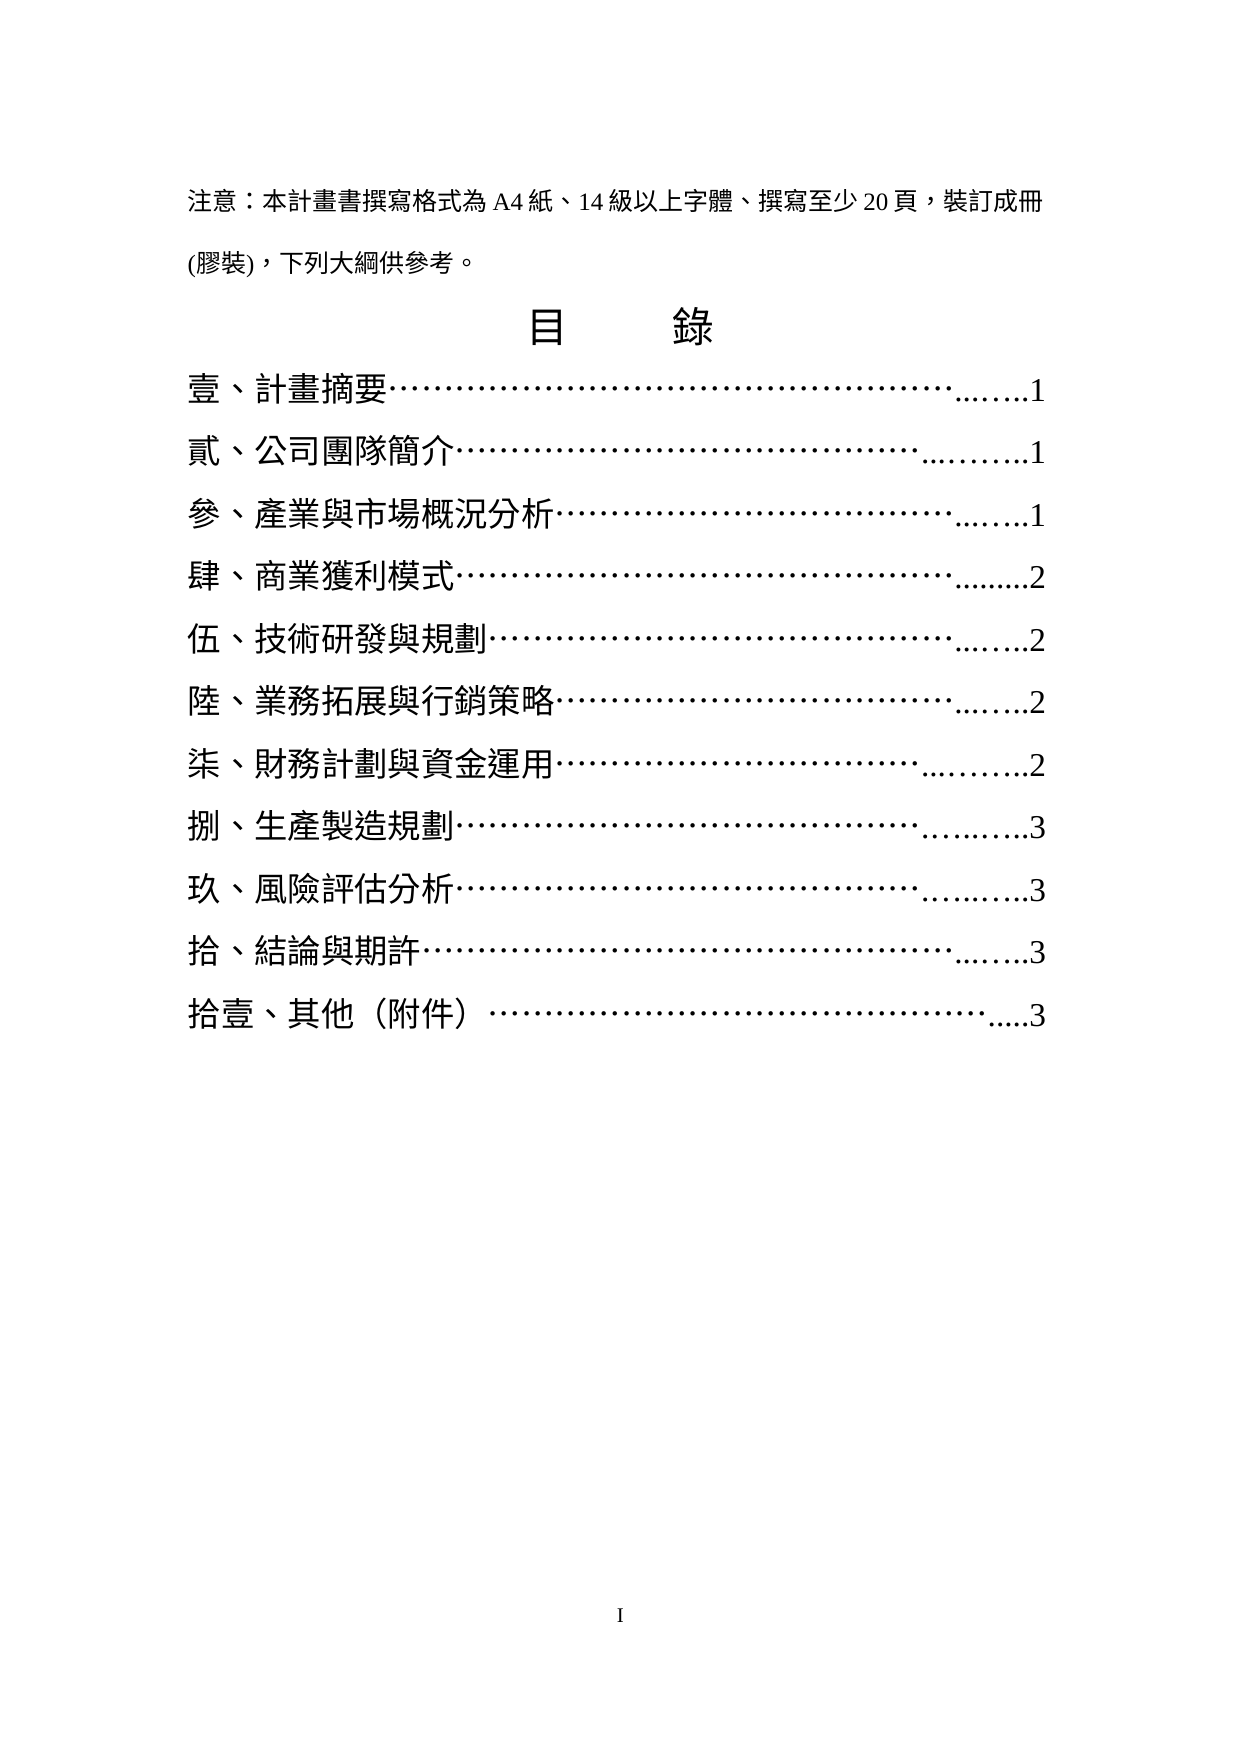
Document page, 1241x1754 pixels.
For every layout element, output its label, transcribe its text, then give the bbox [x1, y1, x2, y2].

text 貳、公司團隊簡介……………………………………...……..1 [187, 407, 1053, 470]
text 柒、財務計劃與資金運用……………………………...……..2 [187, 720, 217, 782]
text 拾壹、其他（附件）……………………………………….....3 [1033, 970, 1053, 1031]
text 捌、生產製造規劃…………………………………….…..…..3 [368, 782, 432, 845]
text 柒、財務計劃與資金運用……………………………...……..2 [255, 720, 334, 782]
text 拾、結論與期許…………………………………………...…..3 [256, 907, 291, 970]
text 拾、結論與期許…………………………………………...…..3 [1014, 907, 1053, 970]
text 玖、風險評估分析…………………………………….…..…..3 [520, 845, 552, 907]
text 玖、風險評估分析…………………………………….…..…..3 [187, 845, 217, 907]
text 捌、生產製造規劃…………………………………….…..…..3 [520, 809, 552, 845]
text 肆、商業獲利模式……………………………………….........2 [187, 532, 1053, 595]
text 拾壹、其他（附件）……………………………………….....3 [256, 970, 327, 1032]
text 拾、結論與期許…………………………………………...…..3 [520, 907, 552, 970]
text 玖、風險評估分析…………………………………….…..…..3 [639, 845, 747, 907]
text 拾壹、其他（附件）……………………………………….....3 [639, 970, 744, 1032]
text 目 錄 [187, 282, 1053, 345]
text 捌、生產製造規劃…………………………………….…..…..3 [256, 782, 298, 822]
text 參、產業與市場概況分析………………………………...…..1 [187, 470, 1053, 532]
text 拾壹、其他（附件）……………………………………….....3 [520, 970, 552, 1032]
text 玖、風險評估分析…………………………………….…..…..3 [348, 845, 432, 907]
text 捌、生產製造規劃…………………………………….…..…..3 [187, 782, 217, 845]
text 拾、結論與期許…………………………………………...…..3 [367, 907, 432, 970]
text 拾、結論與期許…………………………………………...…..3 [187, 907, 217, 970]
text 柒、財務計劃與資金運用……………………………...……..2 [405, 735, 432, 782]
text 拾壹、其他（附件）……………………………………….....3 [404, 970, 432, 1006]
text 拾壹、其他（附件）……………………………………….....3 [187, 970, 217, 1032]
text 拾、結論與期許…………………………………………...…..3 [639, 907, 742, 970]
text 注意：本計畫書撰寫格式為A4紙、14級以上字體、撰寫至少20頁，裝訂成冊(膠裝)，下列大綱供參考。 [187, 157, 1053, 282]
text 捌、生產製造規劃…………………………………….…..…..3 [635, 782, 1053, 845]
text 玖、風險評估分析…………………………………….…..…..3 [829, 845, 913, 907]
text 玖、風險評估分析…………………………………….…..…..3 [994, 845, 1053, 907]
text 陸、業務拓展與行銷策略………………………………...…..2 [187, 657, 816, 720]
text 拾、結論與期許…………………………………………...…..3 [814, 907, 854, 959]
text 伍、技術研發與規劃……………………………………...…..2 [187, 595, 842, 657]
text 柒、財務計劃與資金運用……………………………...……..2 [853, 725, 899, 742]
text 陸、業務拓展與行銷策略………………………………...…..2 [977, 657, 1053, 720]
text 壹、計畫摘要……………………………………………...…..1 [187, 345, 1053, 407]
text 伍、技術研發與規劃……………………………………...…..2 [959, 595, 1053, 657]
text 拾、結論與期許…………………………………………...…..3 [922, 939, 943, 970]
text 柒、財務計劃與資金運用……………………………...……..2 [606, 720, 1053, 782]
